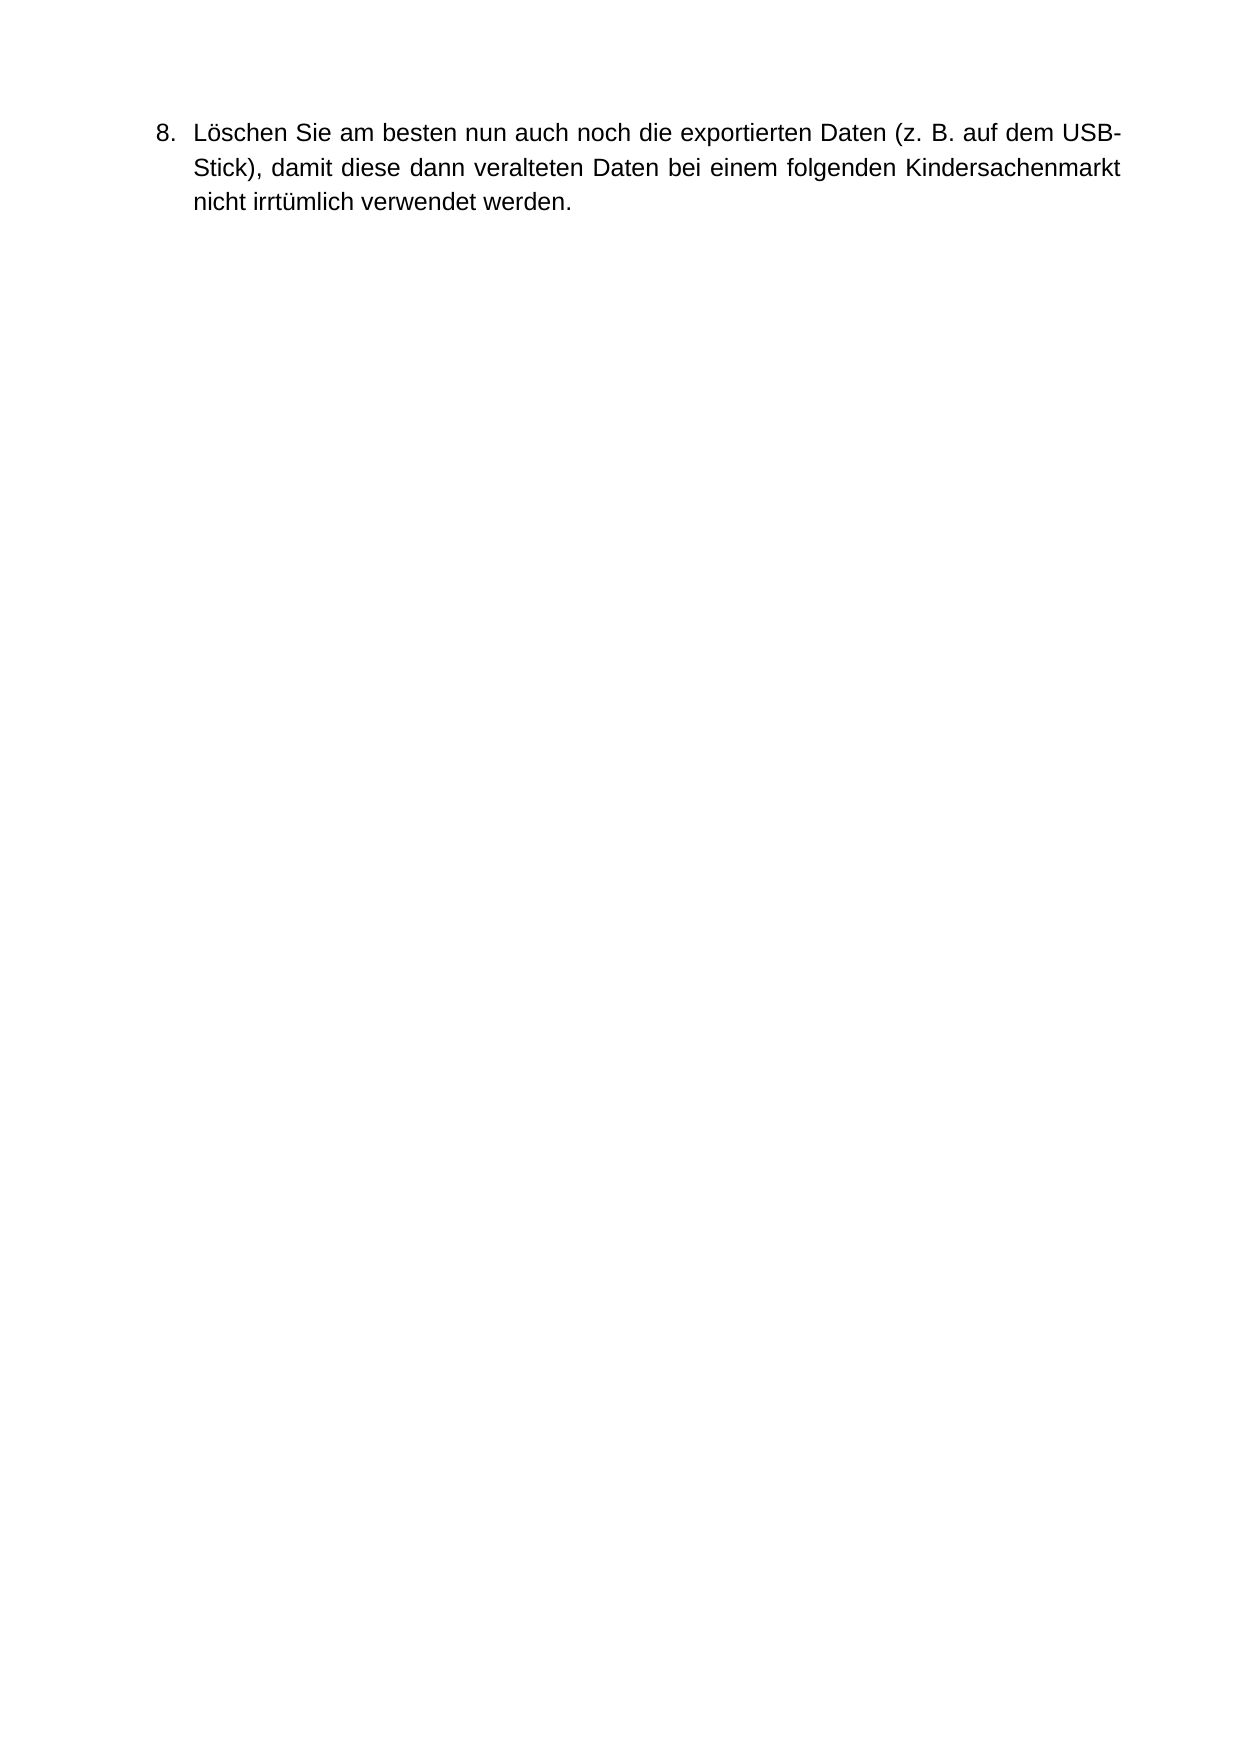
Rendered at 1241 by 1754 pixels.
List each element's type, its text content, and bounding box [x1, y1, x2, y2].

list Löschen Sie am besten nun auch noch die exportierten Daten (z. B. auf dem USB-Stick), damit diese dann veralteten Daten bei einem folgenden Kindersachenmarkt nicht irrtümlich verwendet werden. [156, 118, 1122, 216]
